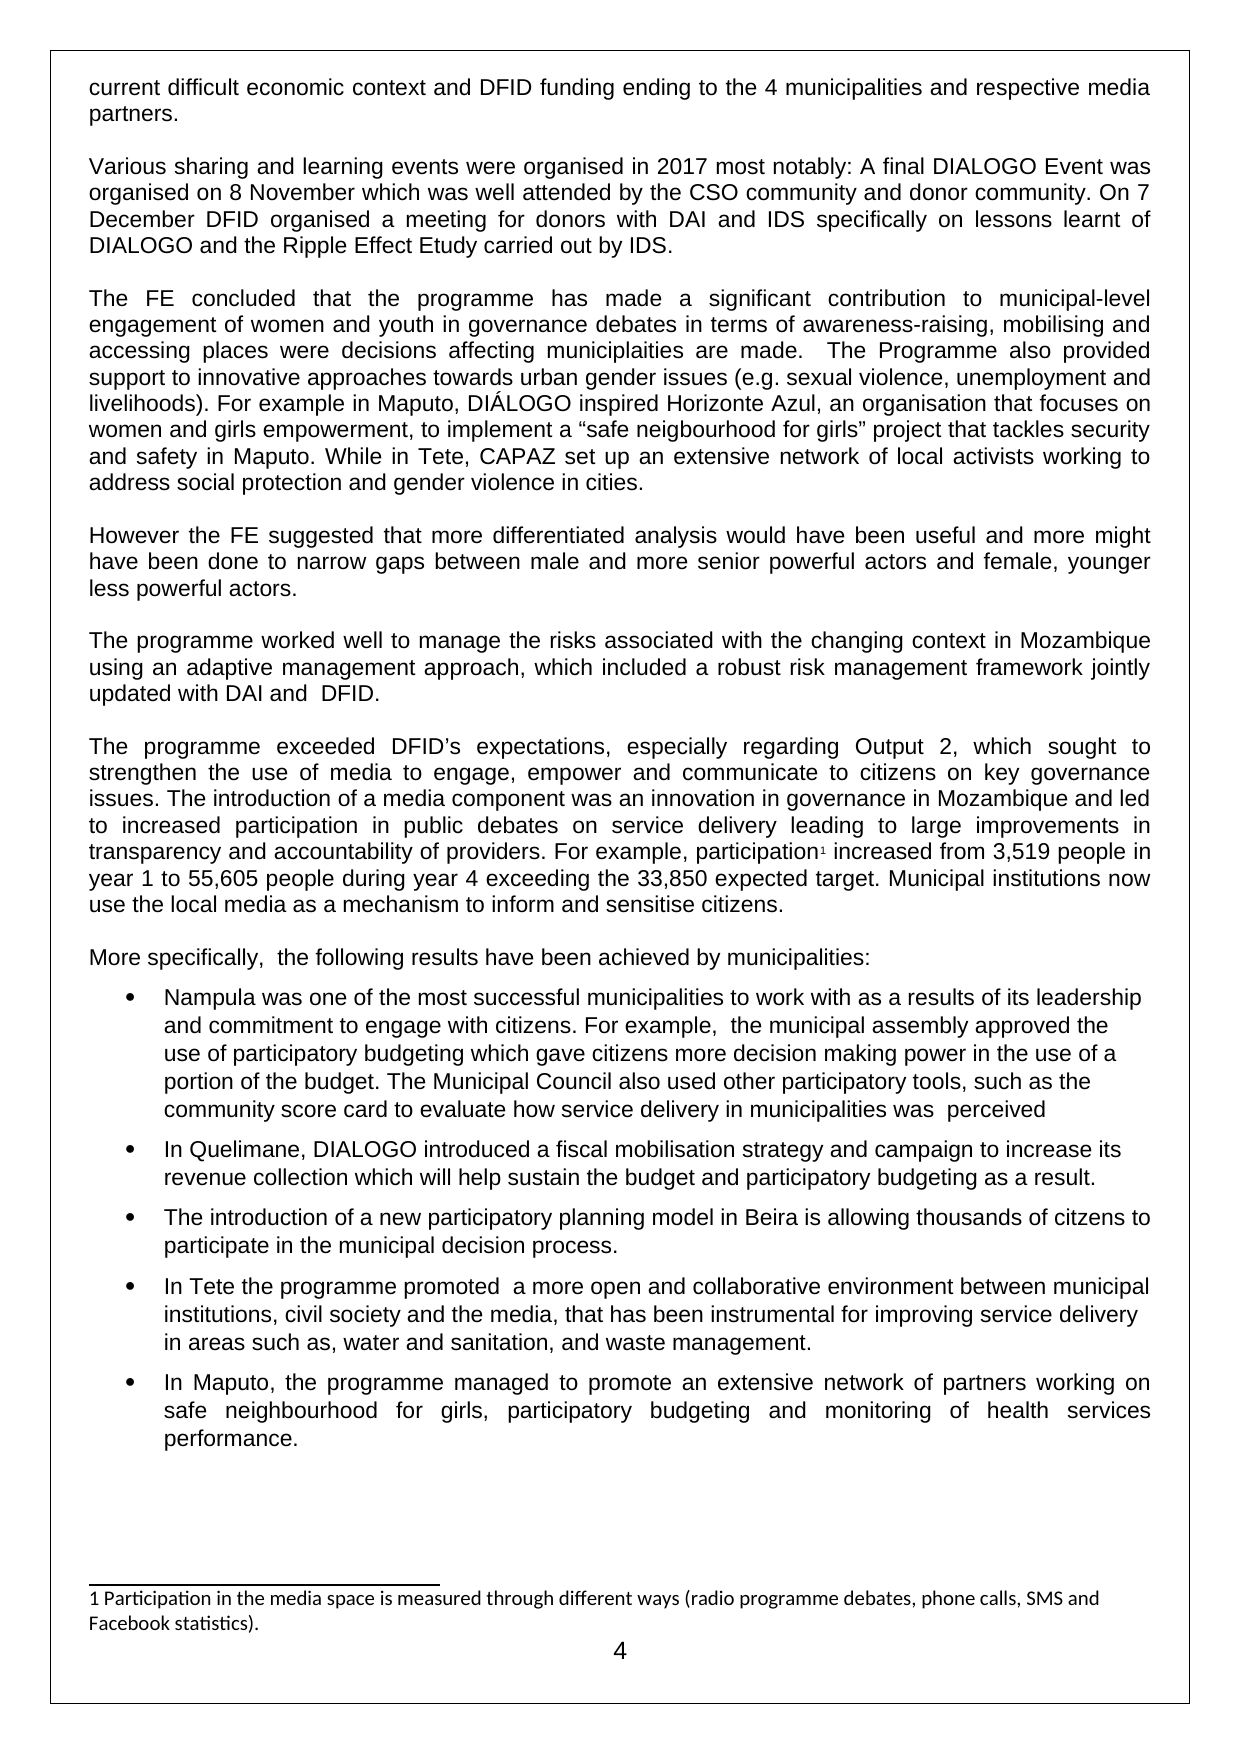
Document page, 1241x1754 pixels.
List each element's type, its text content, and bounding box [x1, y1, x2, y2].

text More specifically, the following results have been achieved by municipalities: [89, 943, 1152, 970]
text The programme worked well to manage the risks associated with the changing context in Mozambique using an adaptive management approach, which included a robust risk management framework jointly updated with DAI and DFID. [89, 627, 1152, 706]
text The FE concluded that the programme has made a significant contribution to municipal-level engagement of women and youth in governance debates in terms of awareness-raising, mobilising and accessing places were decisions affecting municiplaities are made. The Programme also provided support to innovative approaches towards urban gender issues (e.g. sexual violence, unemployment and livelihoods). For example in Maputo, DIÁLOGO inspired Horizonte Azul, an organisation that focuses on women and girls empowerment, to implement a “safe neigbourhood for girls” project that tackles security and safety in Maputo. While in Tete, CAPAZ set up an extensive network of local activists working to address social protection and gender violence in cities. [89, 285, 1152, 496]
list The introduction of a new participatory planning model in Beira is allowing thousands of citzens to participate in the municipal decision process. [126, 1204, 1152, 1259]
list In Tete the programme promoted a more open and collaborative environment between municipal institutions, civil society and the media, that has been instrumental for improving service delivery in areas such as, water and sanitation, and waste management. [126, 1273, 1152, 1355]
list In Quelimane, DIALOGO introduced a fiscal mobilisation strategy and campaign to increase its revenue collection which will help sustain the budget and participatory budgeting as a result. [126, 1136, 1152, 1190]
list Nampula was one of the most successful municipalities to work with as a results of its leadership and commitment to engage with citizens. For example, the municipal assembly approved the use of participatory budgeting which gave citizens more decision making power in the use of a portion of the budget. The Municipal Council also used other participatory tools, such as the community score card to evaluate how service delivery in municipalities was perceived [126, 984, 1152, 1122]
text However the FE suggested that more differentiated analysis would have been useful and more might have been done to narrow gaps between male and more senior powerful actors and female, younger less powerful actors. [89, 522, 1152, 601]
text current difficult economic context and DFID funding ending to the 4 municipalities and respective media partners. [89, 74, 1152, 127]
text The programme exceeded DFID’s expectations, especially regarding Output 2, which sought to strengthen the use of media to engage, empower and communicate to citizens on key governance issues. The introduction of a media component was an innovation in governance in Mozambique and led to increased participation in public debates on service delivery leading to large improvements in transparency and accountability of providers. For example, participation increased from 3,519 people in year 1 to 55,605 people during year 4 exceeding the 33,850 expected target. Municipal institutions now use the local media as a mechanism to inform and sensitise citizens. [89, 733, 1152, 917]
text Participation in the media space is measured through different ways (radio programme debates, phone calls, SMS and Facebook statistics). [89, 1585, 1152, 1636]
text Various sharing and learning events were organised in 2017 most notably: A final DIALOGO Event was organised on 8 November which was well attended by the CSO community and donor community. On 7 December DFID organised a meeting for donors with DAI and IDS specifically on lessons learnt of DIALOGO and the Ripple Effect Etudy carried out by IDS. [89, 153, 1152, 258]
list In Maputo, the programme managed to promote an extensive network of partners working on safe neighbourhood for girls, participatory budgeting and monitoring of health services performance. [126, 1369, 1152, 1451]
